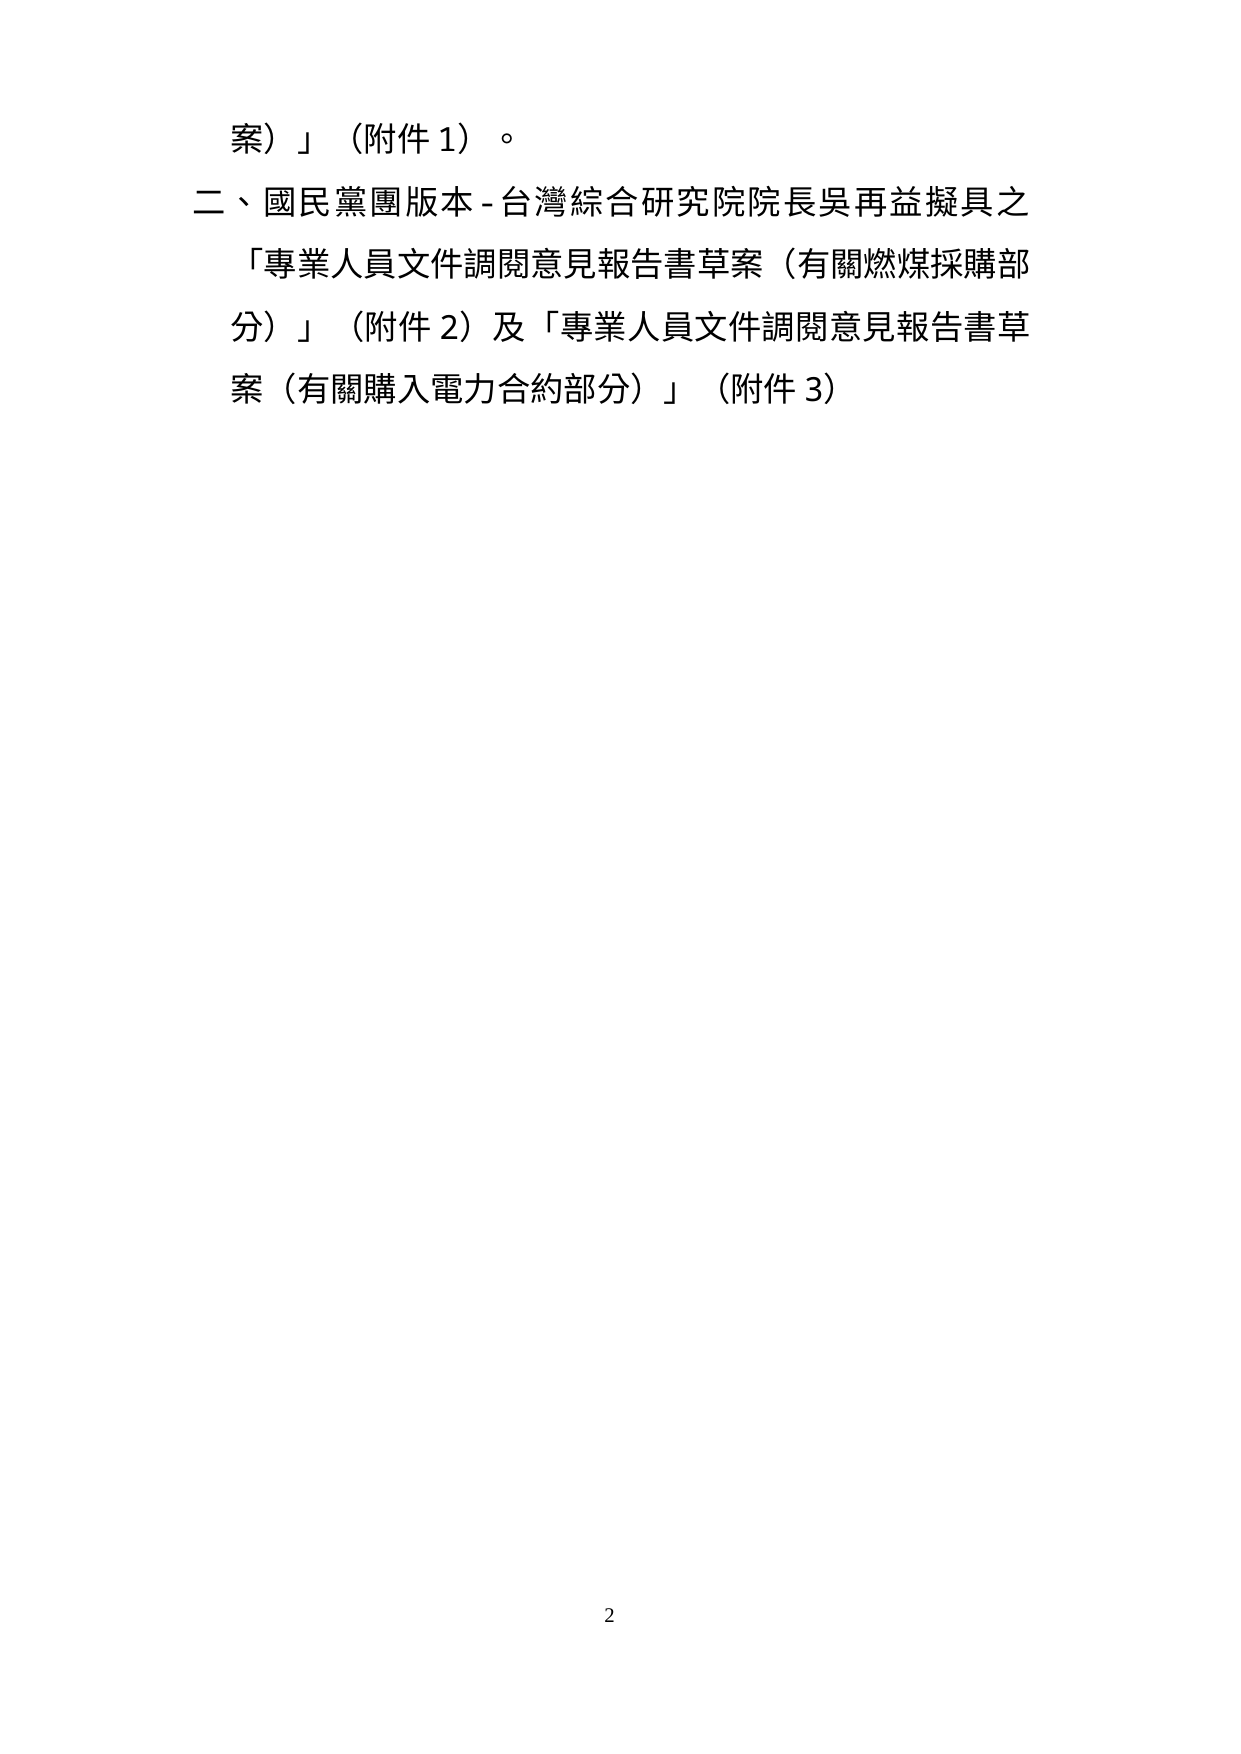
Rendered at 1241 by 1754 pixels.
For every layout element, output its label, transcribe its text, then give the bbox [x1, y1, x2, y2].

text 案）」（附件1）。 [187, 96, 1031, 158]
text 二、國民黨團版本-台灣綜合研究院院長吳再益擬具之「專業人員文件調閱意見報告書草案（有關燃煤採購部分）」（附件2）及「專業人員文件調閱意見報告書草案（有關購入電力合約部分）」（附件3） [121, 158, 1031, 408]
